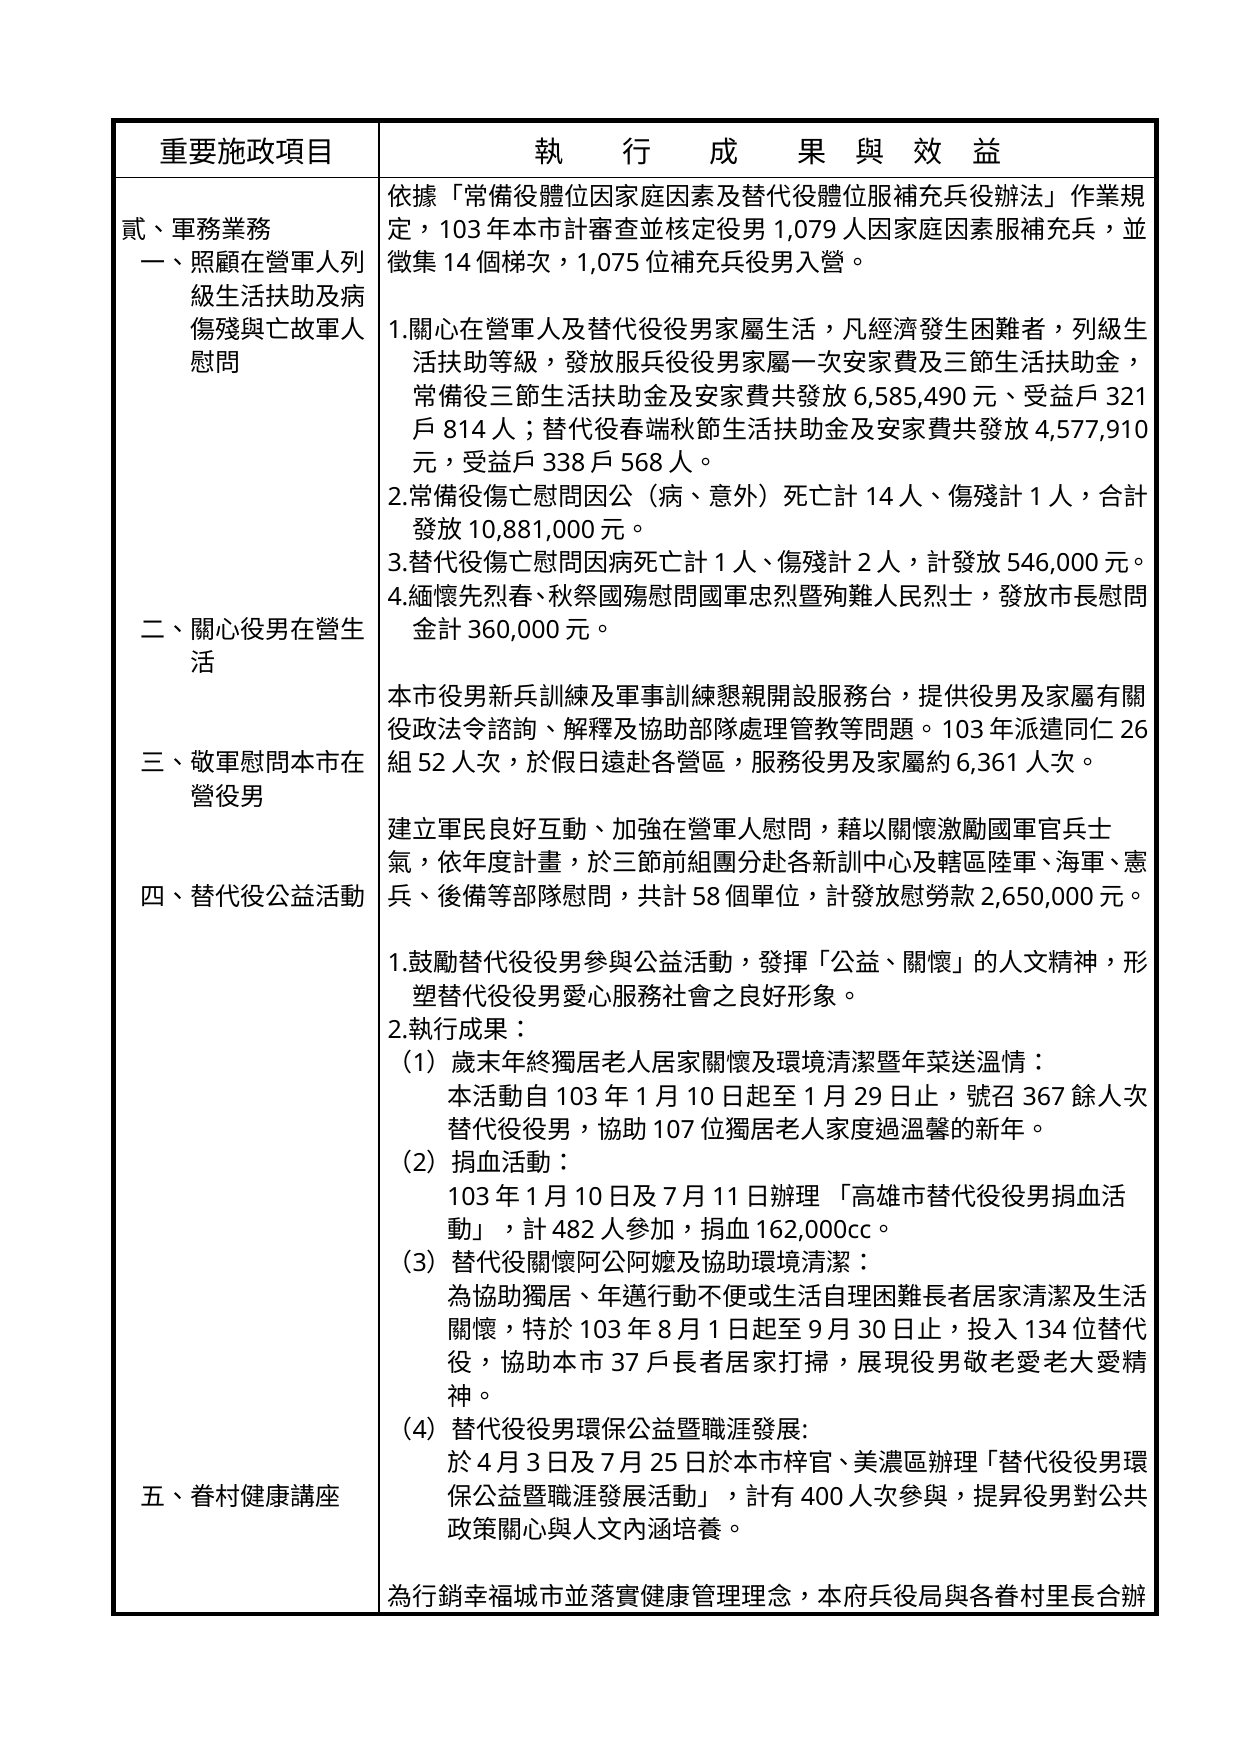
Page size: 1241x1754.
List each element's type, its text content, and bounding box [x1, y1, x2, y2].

table_header 執 行 成 果 與 效 益 [380, 123, 1154, 177]
table_cell 貳、軍務業務 一、照顧在營軍人列級生活扶助及病傷殘與亡故軍人慰問 二、關心役男在營生活 三、敬軍慰問本市在營役男 四、替代役公益活動 五、眷村健康講座 [116, 178, 378, 1612]
table_header 重要施政項目 [116, 123, 378, 177]
table_cell 依據「常備役體位因家庭因素及替代役體位服補充兵役辦法」作業規定，103年本市計審查並核定役男1,079人因家庭因素服補充兵，並徵集14個梯次，1,075位補充兵役男入營。 1.關心在營軍人及替代役役男家屬生活，凡經濟發生困難者，列級生活扶助等級，發放服兵役役男家屬一次安家費及三節生活扶助金，常備役三節生活扶助金及安家費共發放6,585,490元、受益戶321戶814人；替代役春端秋節生活扶助金及安家費共發放4,577,910元，受益戶338戶568人。 2.常備役傷亡慰問因公（病、意外）死亡計14人、傷殘計1人，合計發放10,881,000元。 3.替代役傷亡慰問因病死亡計1人、傷殘計2人，計發放546,000元。 4.緬懷先烈春、秋祭國殤慰問國軍忠烈暨殉難人民烈士，發放市長慰問金計360,000元。 本市役男新兵訓練及軍事訓練懇親開設服務台，提供役男及家屬有關役政法令諮詢、解釋及協助部隊處理管教等問題。103年派遣同仁26組52人次，於假日遠赴各營區，服務役男及家屬約6,361人次。 建立軍民良好互動、加強在營軍人慰問，藉以關懷激勵國軍官兵士氣，依年度計畫，於三節前組團分赴各新訓中心及轄區陸軍、海軍、憲兵、後備等部隊慰問，共計58個單位，計發放慰勞款2,650,000元。 1.鼓勵替代役役男參與公益活動，發揮「公益、關懷」的人文精神，形塑替代役役男愛心服務社會之良好形象。 2.執行成果： （1）歲末年終獨居老人居家關懷及環境清潔暨年菜送溫情： 本活動自103年1月10日起至1月29日止，號召367餘人次替代役役男，協助107位獨居老人家度過溫馨的新年。 （2）捐血活動： 103年1月10日及7月11日辦理 「高雄市替代役役男捐血活動」，計482人參加，捐血162,000cc。 （3）替代役關懷阿公阿嬤及協助環境清潔： 為協助獨居、年邁行動不便或生活自理困難長者居家清潔及生活關懷，特於103年8月1日起至9月30日止，投入134位替代役，協助本市37戶長者居家打掃，展現役男敬老愛老大愛精神。 （4）替代役役男環保公益暨職涯發展: 於4月3日及7月25日於本市梓官、美濃區辦理「替代役役男環保公益暨職涯發展活動」，計有400人次參與，提昇役男對公共政策關心與人文內涵培養。 為行銷幸福城市並落實健康管理理念，本府兵役局與各眷村里長合辦 [380, 178, 1154, 1612]
